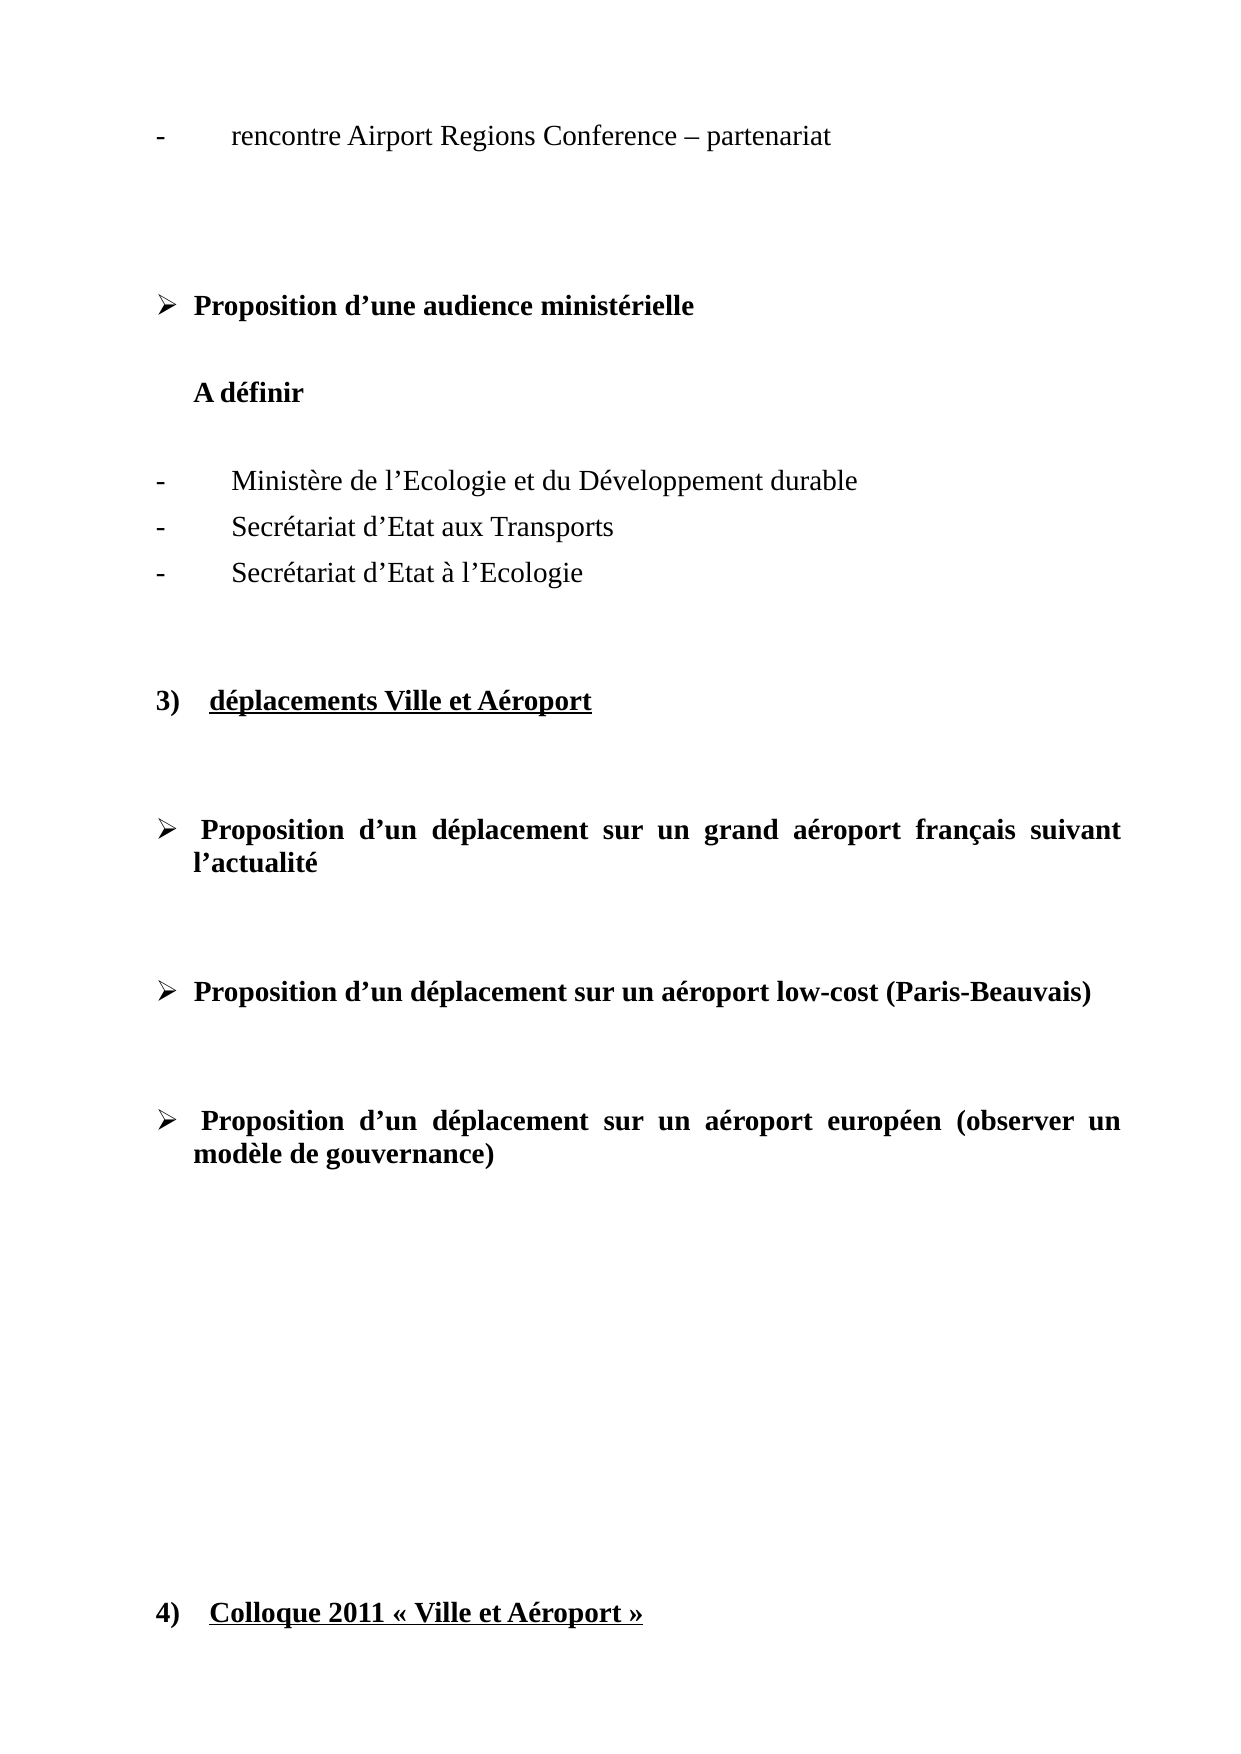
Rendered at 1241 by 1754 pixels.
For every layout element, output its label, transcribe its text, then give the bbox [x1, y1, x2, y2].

text - Secrétariat d’Etat aux Transports [156, 509, 1122, 542]
text 3) déplacements Ville et Aéroport [156, 683, 1122, 717]
text - Secrétariat d’Etat à l’Ecologie [156, 555, 1122, 588]
text Ø Proposition d’un déplacement sur un aéroport européen (observer un modèle de gouvernance) [156, 1103, 1122, 1170]
text - rencontre Airport Regions Conference – partenariat [156, 118, 1122, 152]
text Ø Proposition d’une audience ministérielle [156, 288, 1122, 322]
text 4) Colloque 2011 « Ville et Aéroport » [156, 1595, 1122, 1628]
text Ø Proposition d’un déplacement sur un aéroport low-cost (Paris-Beauvais) [156, 974, 1122, 1008]
text - Ministère de l’Ecologie et du Développement durable [156, 463, 1122, 496]
text A définir [193, 375, 1122, 409]
text Ø Proposition d’un déplacement sur un grand aéroport français suivant l’actualité [156, 812, 1122, 879]
